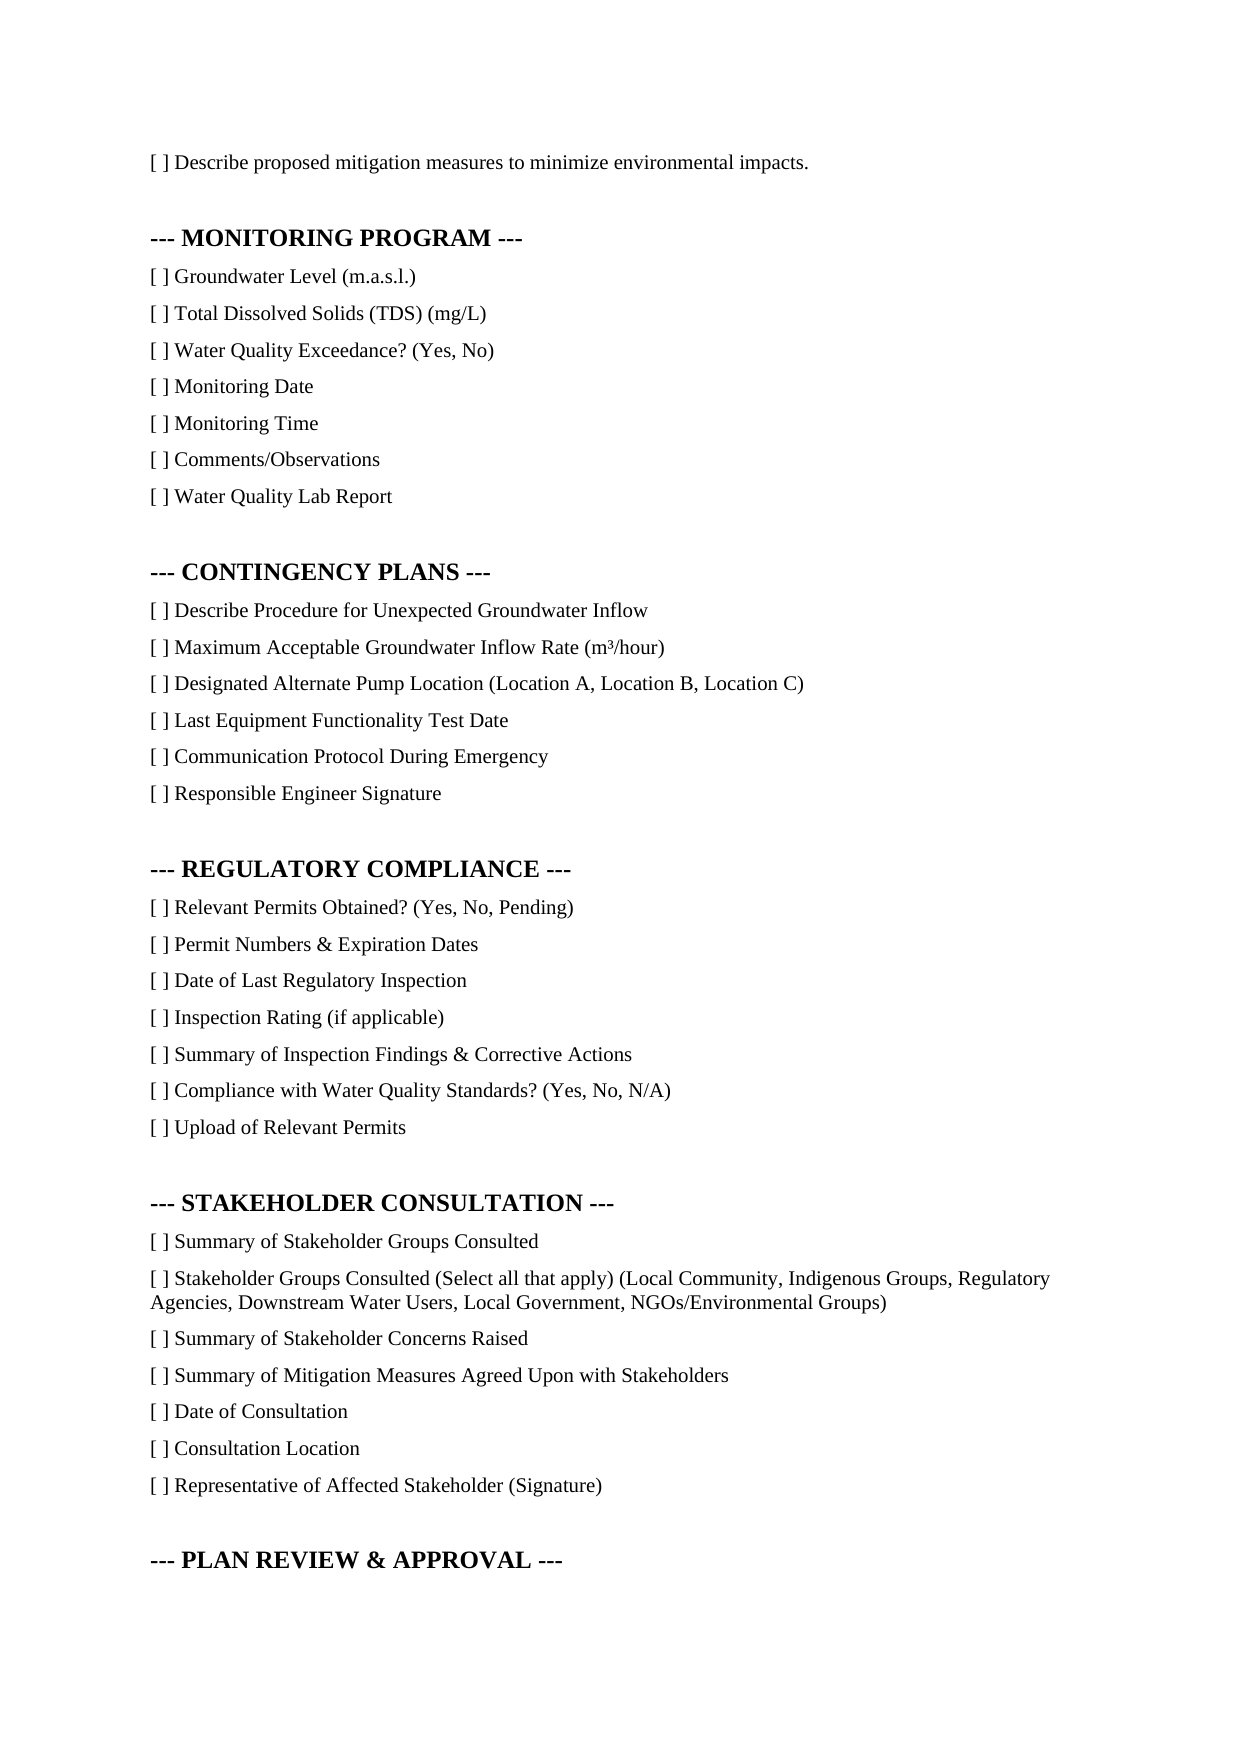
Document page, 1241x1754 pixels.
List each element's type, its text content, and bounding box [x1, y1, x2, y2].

text --- PLAN REVIEW & APPROVAL --- [150, 1546, 1090, 1574]
text [ ] Upload of Relevant Permits [150, 1115, 1090, 1139]
text [ ] Water Quality Lab Report [150, 484, 1090, 508]
text [ ] Representative of Affected Stakeholder (Signature) [150, 1472, 1090, 1497]
text [ ] Last Equipment Functionality Test Date [150, 708, 1090, 732]
text [ ] Monitoring Date [150, 374, 1090, 398]
text [ ] Monitoring Time [150, 411, 1090, 435]
text [ ] Summary of Stakeholder Concerns Raised [150, 1326, 1090, 1350]
text [ ] Summary of Stakeholder Groups Consulted [150, 1229, 1090, 1253]
text [ ] Comments/Observations [150, 447, 1090, 471]
text [ ] Summary of Mitigation Measures Agreed Upon with Stakeholders [150, 1363, 1090, 1387]
text [ ] Water Quality Exceedance? (Yes, No) [150, 337, 1090, 362]
text [ ] Relevant Permits Obtained? (Yes, No, Pending) [150, 895, 1090, 919]
text --- REGULATORY COMPLIANCE --- [150, 854, 1090, 883]
text [ ] Inspection Rating (if applicable) [150, 1005, 1090, 1029]
text [ ] Communication Protocol During Emergency [150, 744, 1090, 768]
text [ ] Maximum Acceptable Groundwater Inflow Rate (m³/hour) [150, 635, 1090, 659]
text --- STAKEHOLDER CONSULTATION --- [150, 1188, 1090, 1217]
text [ ] Date of Consultation [150, 1399, 1090, 1423]
text [ ] Total Dissolved Solids (TDS) (mg/L) [150, 301, 1090, 325]
text [ ] Compliance with Water Quality Standards? (Yes, No, N/A) [150, 1078, 1090, 1102]
text [ ] Designated Alternate Pump Location (Location A, Location B, Location C) [150, 671, 1090, 695]
text [ ] Consultation Location [150, 1436, 1090, 1460]
text [ ] Permit Numbers & Expiration Dates [150, 932, 1090, 956]
text [ ] Stakeholder Groups Consulted (Select all that apply) (Local Community, Indigenous Groups, Regulatory Agencies, Downstream Water Users, Local Government, NGOs/Environmental Groups) [150, 1266, 1090, 1314]
text --- MONITORING PROGRAM --- [150, 223, 1090, 252]
text [ ] Describe Procedure for Unexpected Groundwater Inflow [150, 598, 1090, 622]
text [ ] Describe proposed mitigation measures to minimize environmental impacts. [150, 150, 1090, 174]
text [ ] Groundwater Level (m.a.s.l.) [150, 264, 1090, 288]
text [ ] Responsible Engineer Signature [150, 781, 1090, 805]
text --- CONTINGENCY PLANS --- [150, 557, 1090, 586]
text [ ] Summary of Inspection Findings & Corrective Actions [150, 1042, 1090, 1066]
text [ ] Date of Last Regulatory Inspection [150, 968, 1090, 992]
